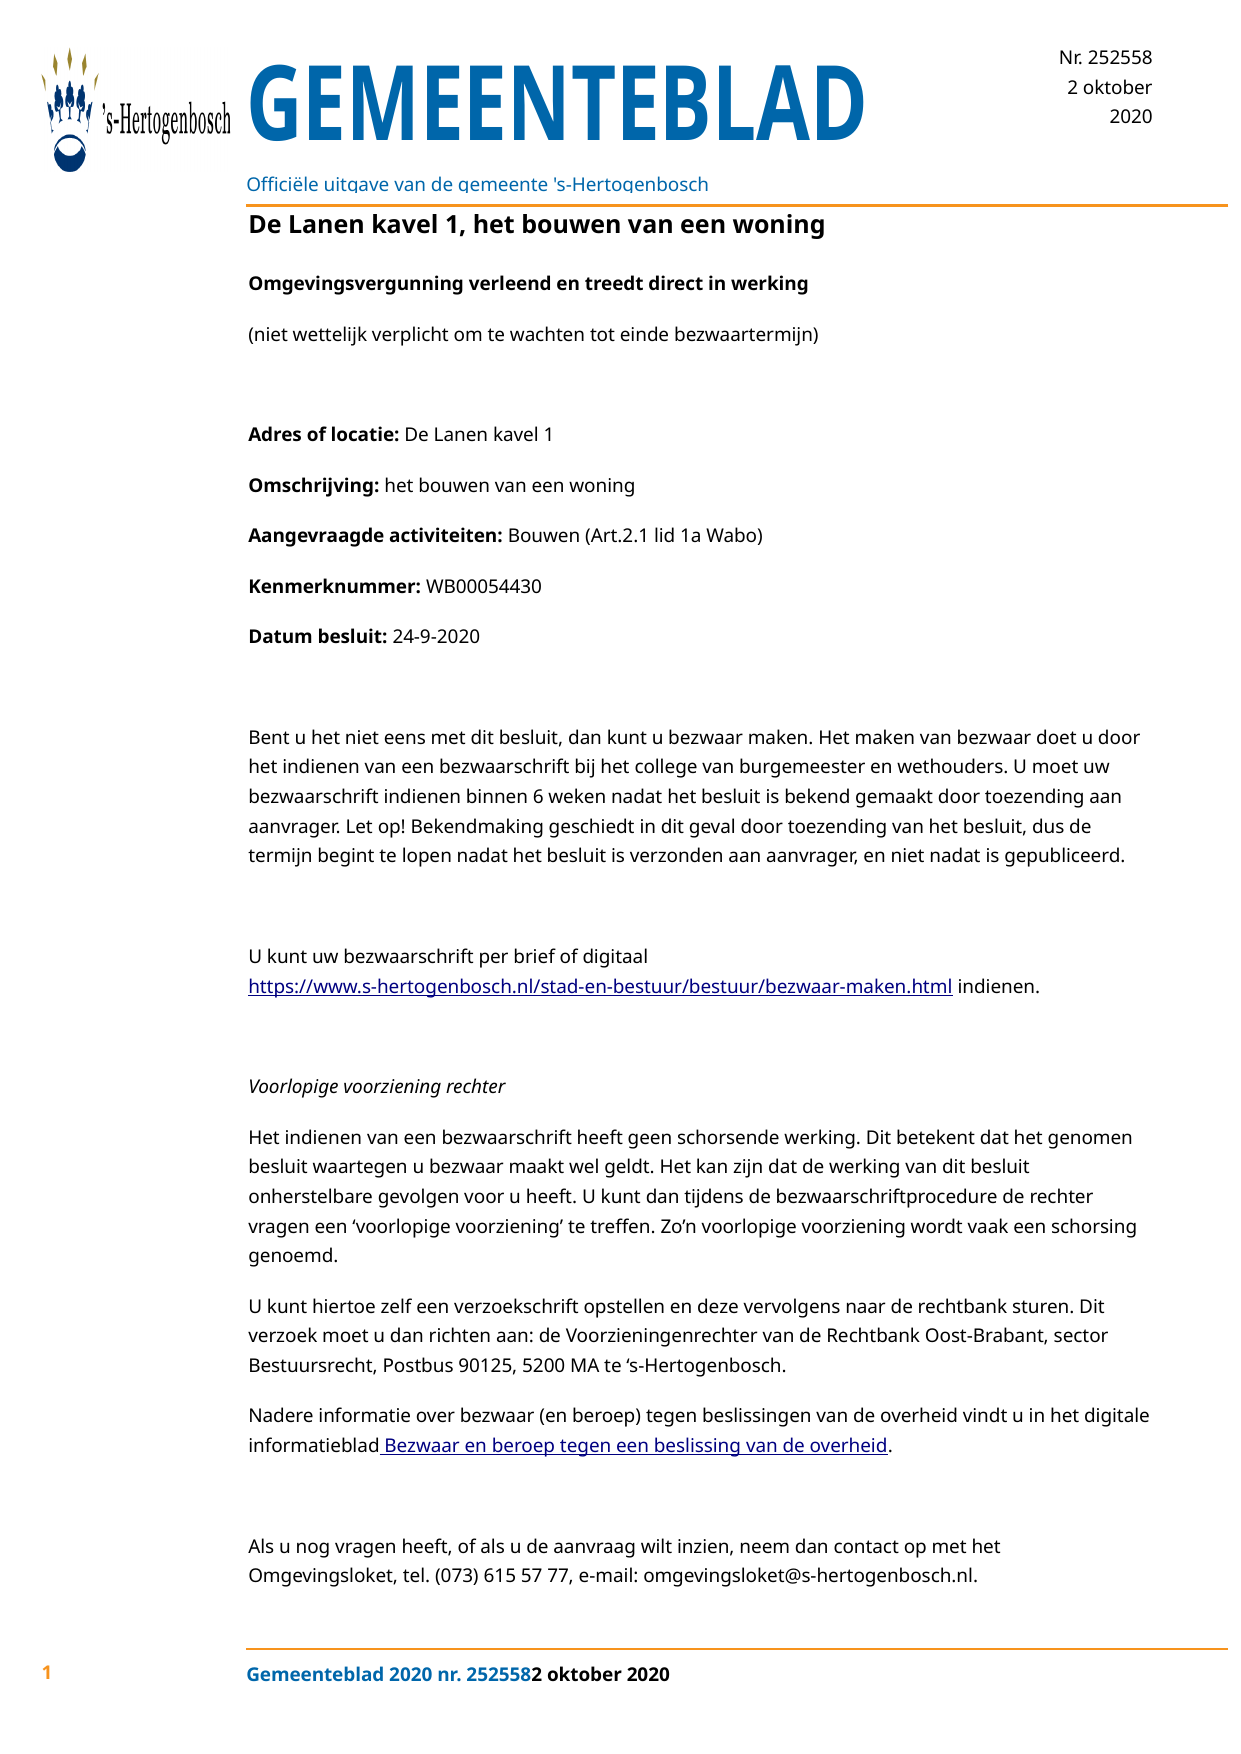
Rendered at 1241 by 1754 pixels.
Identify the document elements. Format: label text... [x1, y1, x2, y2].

text Kenmerknummer: WB00054430 [248, 573, 1152, 598]
text Omgevingsvergunning verleend en treedt direct in werking [248, 270, 1152, 296]
text Adres of locatie: De Lanen kavel 1 [248, 422, 1152, 447]
text (niet wettelijk verplicht om te wachten tot einde bezwaartermijn) [248, 321, 1152, 346]
text Nadere informatie over bezwaar (en beroep) tegen beslissingen van de overheid vindt u in het digitale informatieblad Bezwaar en beroep tegen een beslissing van de overheid. [248, 1402, 1152, 1458]
text De Lanen kavel 1, het bouwen van een woning [248, 207, 1152, 241]
picture [41, 47, 231, 172]
text Omschrijving: het bouwen van een woning [248, 472, 1152, 498]
text Bent u het niet eens met dit besluit, dan kunt u bezwaar maken. Het maken van bezwaar doet u door het indienen van een bezwaarschrift bij het college van burgemeester en wethouders. U moet uw bezwaarschrift indienen binnen 6 weken nadat het besluit is bekend gemaakt door toezending aan aanvrager. Let op! Bekendmaking geschiedt in dit geval door toezending van het besluit, dus de termijn begint te lopen nadat het besluit is verzonden aan aanvrager, en niet nadat is gepubliceerd. [248, 724, 1152, 868]
text Het indienen van een bezwaarschrift heeft geen schorsende werking. Dit betekent dat het genomen besluit waartegen u bezwaar maakt wel geldt. Het kan zijn dat de werking van dit besluit onherstelbare gevolgen voor u heeft. U kunt dan tijdens de bezwaarschriftprocedure de rechter vragen een ‘voorlopige voorziening’ te treffen. Zo’n voorlopige voorziening wordt vaak een schorsing genoemd. [248, 1124, 1152, 1268]
text Datum besluit: 24-9-2020 [248, 623, 1152, 649]
text Als u nog vragen heeft, of als u de aanvraag wilt inzien, neem dan contact op met het Omgevingsloket, tel. (073) 615 57 77, e-mail: omgevingsloket@s-hertogenbosch.nl. [248, 1533, 1152, 1588]
text Voorlopige voorziening rechter [248, 1074, 1152, 1099]
text U kunt uw bezwaarschrift per brief of digitaal https://www.s-hertogenbosch.nl/stad-en-bestuur/bestuur/bezwaar-maken.html indienen. [248, 943, 1152, 998]
text U kunt hiertoe zelf een verzoekschrift opstellen en deze vervolgens naar de rechtbank sturen. Dit verzoek moet u dan richten aan: de Voorzieningenrechter van de Rechtbank Oost-Brabant, sector Bestuursrecht, Postbus 90125, 5200 MA te ‘s-Hertogenbosch. [248, 1293, 1152, 1378]
text Aangevraagde activiteiten: Bouwen (Art.2.1 lid 1a Wabo) [248, 522, 1152, 548]
